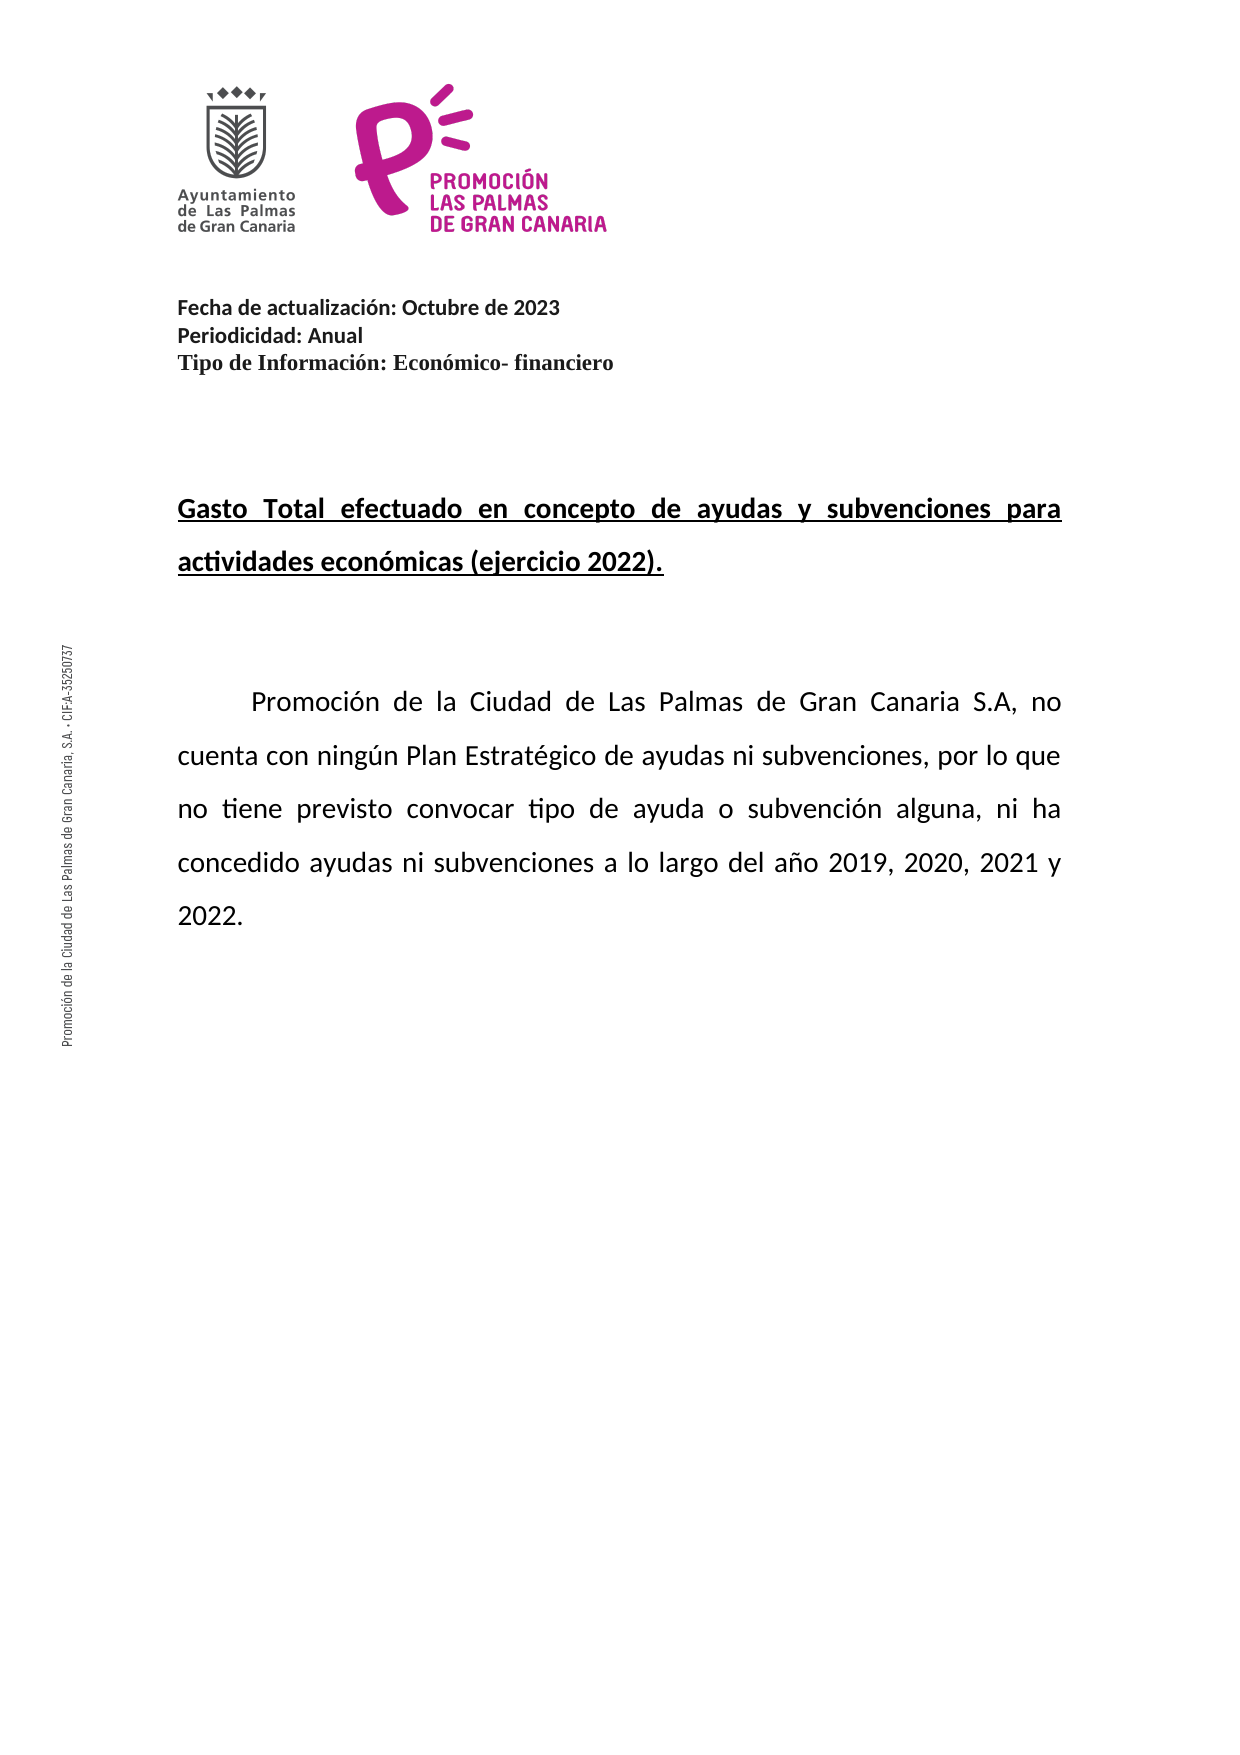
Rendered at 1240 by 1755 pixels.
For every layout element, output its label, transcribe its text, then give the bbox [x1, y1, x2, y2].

text Promoción de la Ciudad de Las Palmas de Gran Canaria S.A, no cuenta con ningún Plan Estratégico de ayudas ni subvenciones, por lo que no tiene previsto convocar tipo de ayuda o subvención alguna, ni ha concedido ayudas ni subvenciones a lo largo del año 2019, 2020, 2021 y 2022. [177, 683, 1062, 933]
text Gasto Total efectuado en concepto de ayudas y subvenciones para [177, 490, 1062, 520]
text actividades económicas (ejercicio 2022). [177, 521, 1062, 579]
